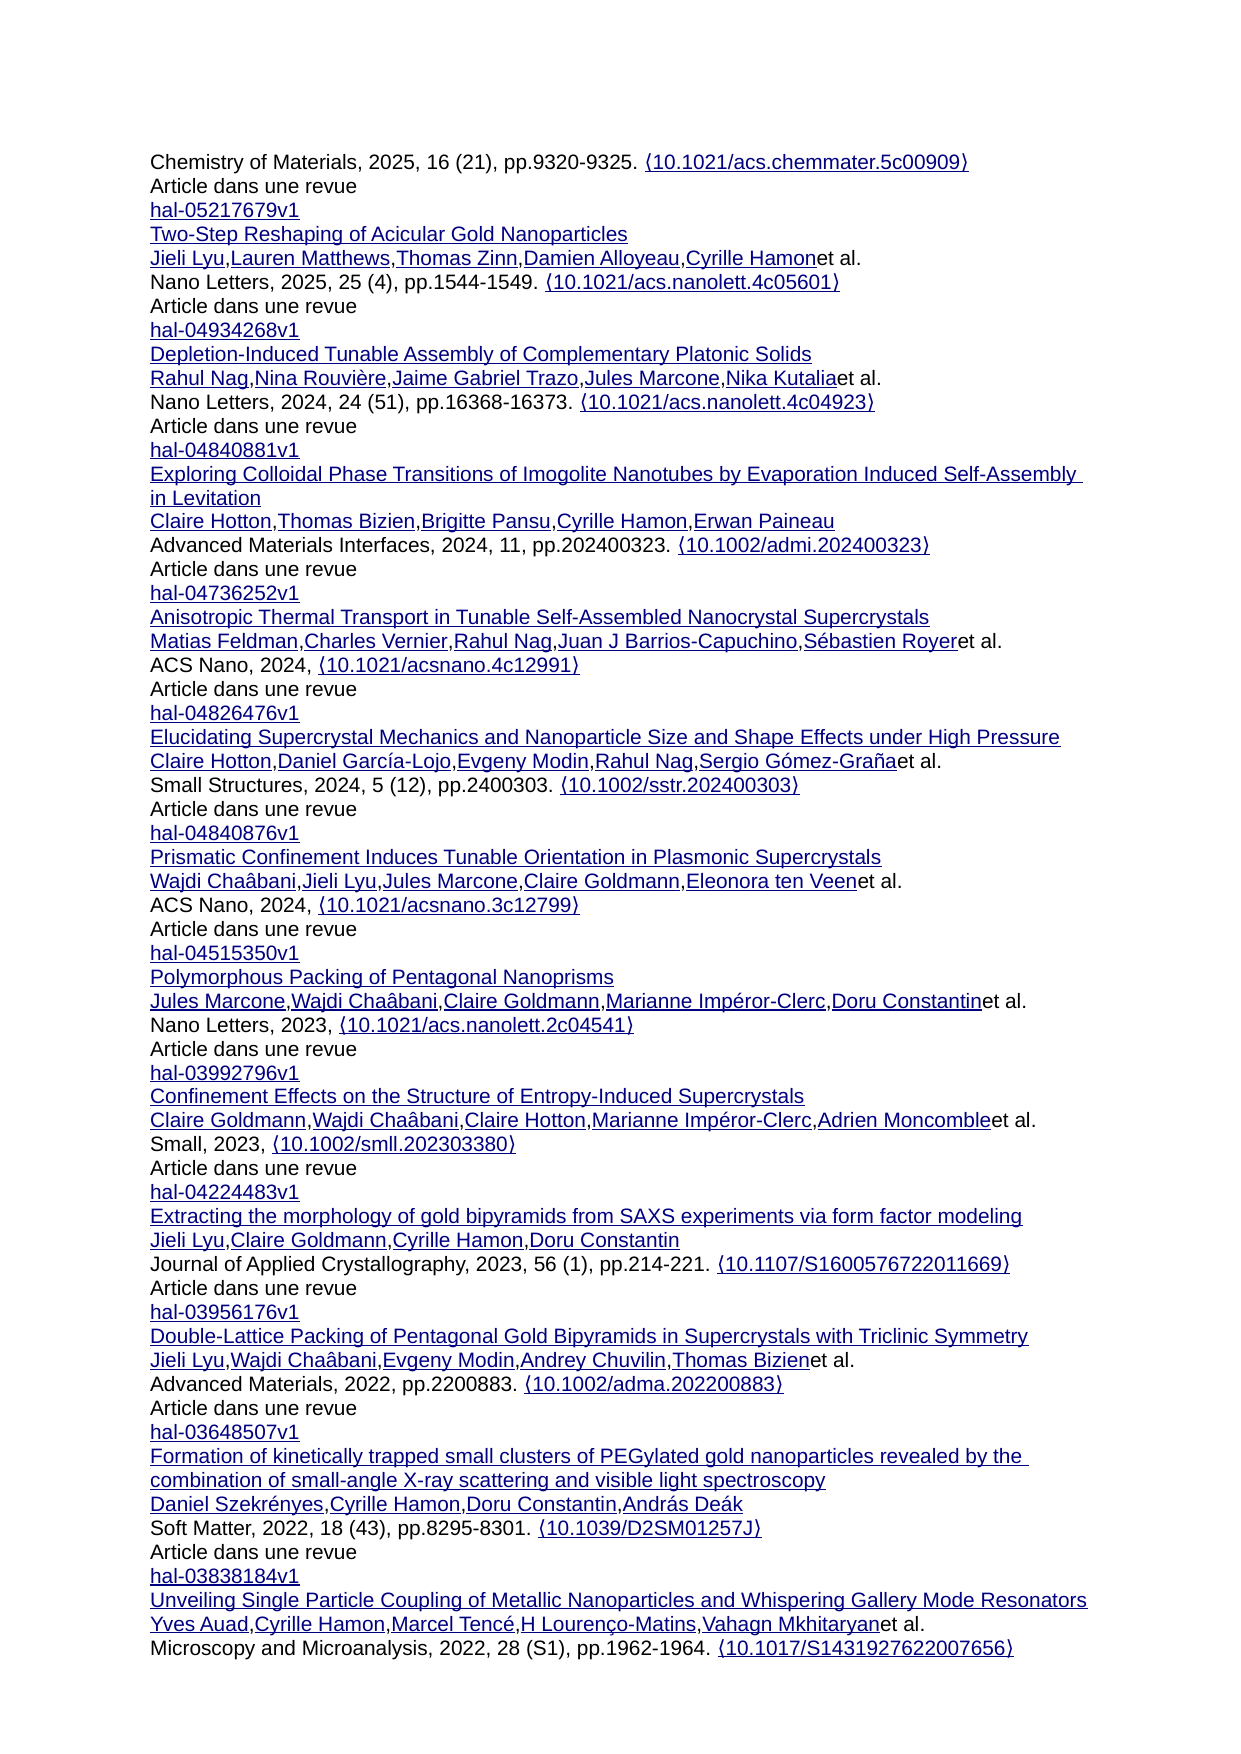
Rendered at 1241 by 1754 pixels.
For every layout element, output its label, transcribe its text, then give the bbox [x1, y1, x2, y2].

table_cell Exploring Colloidal Phase Transitions of Imogolite Nanotubes by Evaporation Induced Self‐Assembly in Levitation Claire Hotton,Thomas Bizien,Brigitte Pansu,Cyrille Hamon,Erwan Paineau Advanced Materials Interfaces, 2024, 11, pp.202400323. ⟨10.1002/admi.202400323⟩ Article dans une revue hal-04736252v1 [150, 461, 1090, 605]
table_cell Confinement Effects on the Structure of Entropy‐Induced Supercrystals Claire Goldmann,Wajdi Chaâbani,Claire Hotton,Marianne Impéror-Clerc,Adrien Moncombleet al. Small, 2023, ⟨10.1002/smll.202303380⟩ Article dans une revue hal-04224483v1 [150, 1084, 1090, 1204]
table_cell Two-Step Reshaping of Acicular Gold Nanoparticles Jieli Lyu,Lauren Matthews,Thomas Zinn,Damien Alloyeau,Cyrille Hamonet al. Nano Letters, 2025, 25 (4), pp.1544-1549. ⟨10.1021/acs.nanolett.4c05601⟩ Article dans une revue hal-04934268v1 [150, 222, 1090, 342]
table_cell Elucidating Supercrystal Mechanics and Nanoparticle Size and Shape Effects under High Pressure Claire Hotton,Daniel García-Lojo,Evgeny Modin,Rahul Nag,Sergio Gómez-Grañaet al. Small Structures, 2024, 5 (12), pp.2400303. ⟨10.1002/sstr.202400303⟩ Article dans une revue hal-04840876v1 [150, 725, 1090, 845]
table_cell Depletion-Induced Tunable Assembly of Complementary Platonic Solids Rahul Nag,Nina Rouvière,Jaime Gabriel Trazo,Jules Marcone,Nika Kutaliaet al. Nano Letters, 2024, 24 (51), pp.16368-16373. ⟨10.1021/acs.nanolett.4c04923⟩ Article dans une revue hal-04840881v1 [150, 342, 1090, 461]
table_cell Polymorphous Packing of Pentagonal Nanoprisms Jules Marcone,Wajdi Chaâbani,Claire Goldmann,Marianne Impéror-Clerc,Doru Constantinet al. Nano Letters, 2023, ⟨10.1021/acs.nanolett.2c04541⟩ Article dans une revue hal-03992796v1 [150, 965, 1090, 1084]
table_cell Double‐Lattice Packing of Pentagonal Gold Bipyramids in Supercrystals with Triclinic Symmetry Jieli Lyu,Wajdi Chaâbani,Evgeny Modin,Andrey Chuvilin,Thomas Bizienet al. Advanced Materials, 2022, pp.2200883. ⟨10.1002/adma.202200883⟩ Article dans une revue hal-03648507v1 [150, 1324, 1090, 1444]
table_cell Formation of kinetically trapped small clusters of PEGylated gold nanoparticles revealed by the combination of small-angle X-ray scattering and visible light spectroscopy Daniel Szekrényes,Cyrille Hamon,Doru Constantin,András Deák Soft Matter, 2022, 18 (43), pp.8295-8301. ⟨10.1039/D2SM01257J⟩ Article dans une revue hal-03838184v1 [150, 1444, 1090, 1587]
table_cell Unveiling Single Particle Coupling of Metallic Nanoparticles and Whispering Gallery Mode Resonators Yves Auad,Cyrille Hamon,Marcel Tencé,H Lourenço-Matins,Vahagn Mkhitaryanet al. Microscopy and Microanalysis, 2022, 28 (S1), pp.1962-1964. ⟨10.1017/S1431927622007656⟩ [150, 1588, 1090, 1659]
table_cell Chemistry of Materials, 2025, 16 (21), pp.9320-9325. ⟨10.1021/acs.chemmater.5c00909⟩ Article dans une revue hal-05217679v1 [150, 150, 1090, 222]
table_cell Prismatic Confinement Induces Tunable Orientation in Plasmonic Supercrystals Wajdi Chaâbani,Jieli Lyu,Jules Marcone,Claire Goldmann,Eleonora ten Veenet al. ACS Nano, 2024, ⟨10.1021/acsnano.3c12799⟩ Article dans une revue hal-04515350v1 [150, 845, 1090, 964]
table_cell Anisotropic Thermal Transport in Tunable Self-Assembled Nanocrystal Supercrystals Matias Feldman,Charles Vernier,Rahul Nag,Juan J Barrios-Capuchino,Sébastien Royeret al. ACS Nano, 2024, ⟨10.1021/acsnano.4c12991⟩ Article dans une revue hal-04826476v1 [150, 605, 1090, 725]
table_cell Extracting the morphology of gold bipyramids from SAXS experiments via form factor modeling Jieli Lyu,Claire Goldmann,Cyrille Hamon,Doru Constantin Journal of Applied Crystallography, 2023, 56 (1), pp.214-221. ⟨10.1107/S1600576722011669⟩ Article dans une revue hal-03956176v1 [150, 1204, 1090, 1324]
